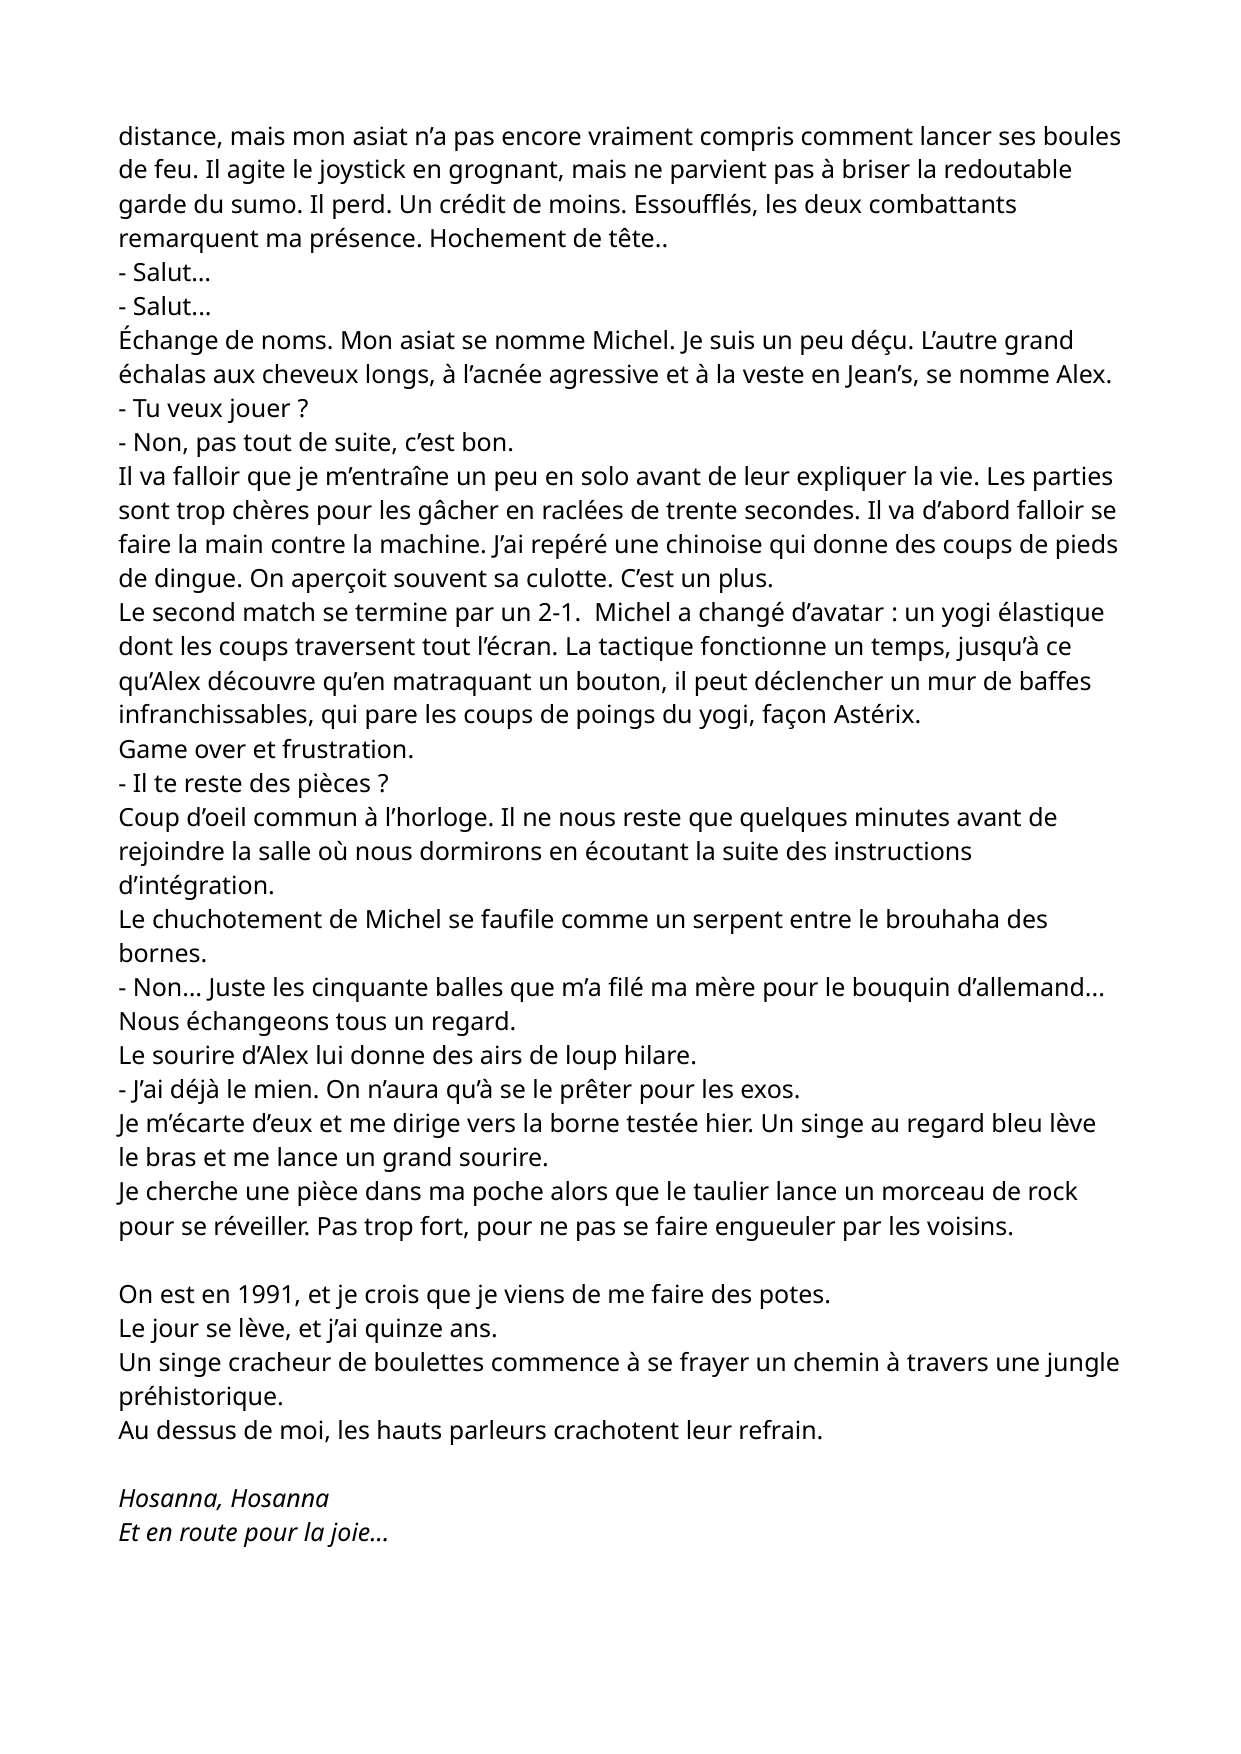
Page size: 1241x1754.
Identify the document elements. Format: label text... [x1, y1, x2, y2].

text Game over et frustration. [118, 731, 1122, 765]
text Un singe cracheur de boulettes commence à se frayer un chemin à travers une jungle préhistorique. [118, 1344, 1122, 1412]
text Nous échangeons tous un regard. [118, 1004, 1122, 1038]
text Au dessus de moi, les hauts parleurs crachotent leur refrain. [118, 1412, 1122, 1447]
text On est en 1991, et je crois que je viens de me faire des potes. [118, 1276, 1122, 1310]
text Le chuchotement de Michel se faufile comme un serpent entre le brouhaha des bornes. [118, 902, 1122, 970]
text Le sourire d’Alex lui donne des airs de loup hilare. [118, 1038, 1122, 1072]
text - Non… Juste les cinquante balles que m’a filé ma mère pour le bouquin d’allemand... [118, 970, 1122, 1004]
text Il va falloir que je m’entraîne un peu en solo avant de leur expliquer la vie. Les parties sont trop chères pour les gâcher en raclées de trente secondes. Il va d’abord falloir se faire la main contre la machine. J’ai repéré une chinoise qui donne des coups de pieds de dingue. On aperçoit souvent sa culotte. C’est un plus. [118, 459, 1122, 595]
text - Salut... [118, 288, 1122, 322]
text - Salut… [118, 254, 1122, 288]
text Je cherche une pièce dans ma poche alors que le taulier lance un morceau de rock pour se réveiller. Pas trop fort, pour ne pas se faire engueuler par les voisins. [118, 1174, 1122, 1242]
text Je m’écarte d’eux et me dirige vers la borne testée hier. Un singe au regard bleu lève le bras et me lance un grand sourire. [118, 1106, 1122, 1174]
text - Non, pas tout de suite, c’est bon. [118, 425, 1122, 459]
text Le second match se termine par un 2-1. Michel a changé d’avatar : un yogi élastique dont les coups traversent tout l’écran. La tactique fonctionne un temps, jusqu’à ce qu’Alex découvre qu’en matraquant un bouton, il peut déclencher un mur de baffes infranchissables, qui pare les coups de poings du yogi, façon Astérix. [118, 595, 1122, 731]
text Coup d’oeil commun à l’horloge. Il ne nous reste que quelques minutes avant de rejoindre la salle où nous dormirons en écoutant la suite des instructions d’intégration. [118, 799, 1122, 902]
text Le jour se lève, et j’ai quinze ans. [118, 1310, 1122, 1344]
text - Il te reste des pièces ? [118, 765, 1122, 799]
text - Tu veux jouer ? [118, 391, 1122, 425]
text Hosanna, Hosanna Et en route pour la joie... [118, 1481, 1122, 1549]
text - J’ai déjà le mien. On n’aura qu’à se le prêter pour les exos. [118, 1072, 1122, 1106]
text distance, mais mon asiat n’a pas encore vraiment compris comment lancer ses boules de feu. Il agite le joystick en grognant, mais ne parvient pas à briser la redoutable garde du sumo. Il perd. Un crédit de moins. Essoufflés, les deux combattants remarquent ma présence. Hochement de tête.. [118, 118, 1122, 254]
text Échange de noms. Mon asiat se nomme Michel. Je suis un peu déçu. L’autre grand échalas aux cheveux longs, à l’acnée agressive et à la veste en Jean’s, se nomme Alex. [118, 322, 1122, 391]
